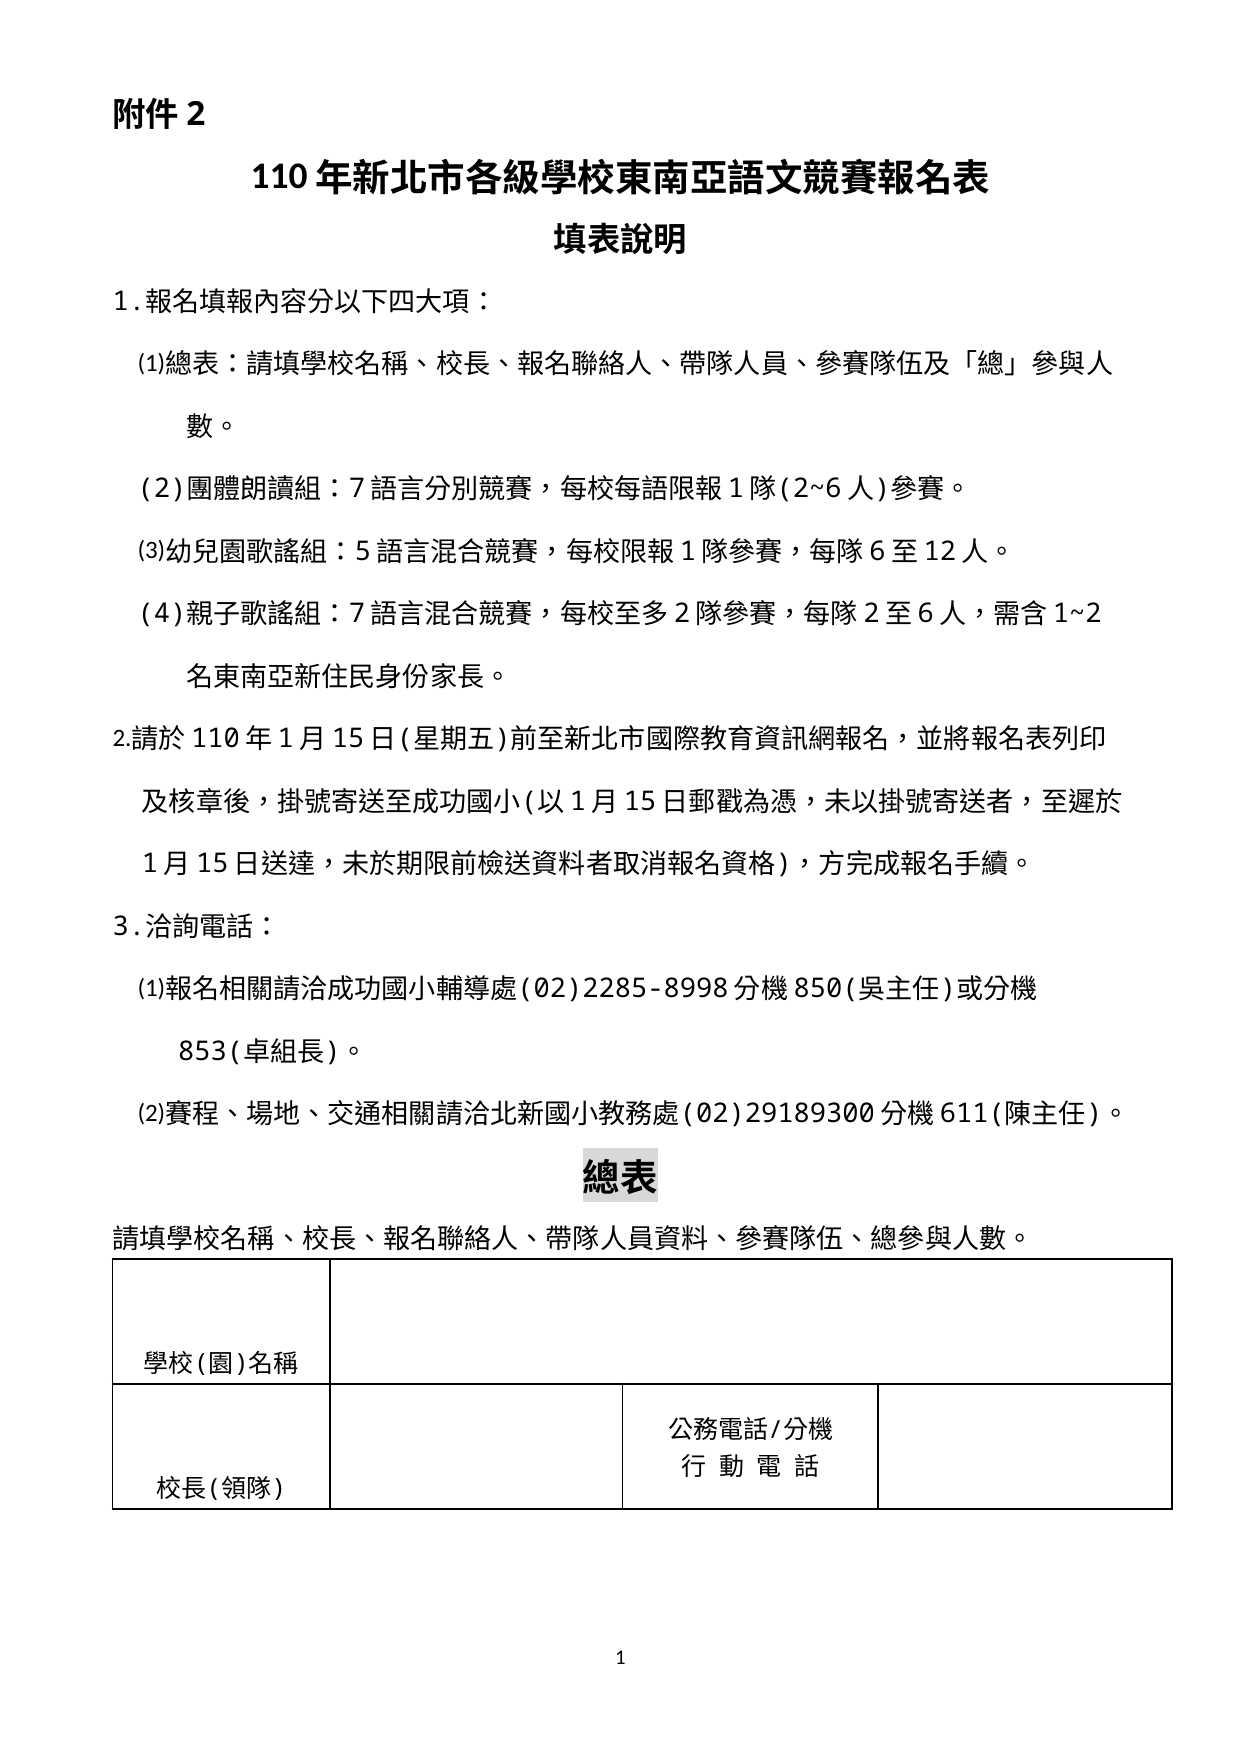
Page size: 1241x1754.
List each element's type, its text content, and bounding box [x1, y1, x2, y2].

list 請於110年1月15日(星期五)前至新北市國際教育資訊網報名，並將報名表列印及核章後，掛號寄送至成功國小(以1月15日郵戳為憑，未以掛號寄送者，至遲於1月15日送達，未於期限前檢送資料者取消報名資格)，方完成報名手續。 [112, 695, 1128, 883]
table_header [331, 1260, 1171, 1383]
list 報名相關請洽成功國小輔導處(02)2285-8998分機850(吳主任)或分機853(卓組長)。 [137, 945, 1128, 1070]
text 填表說明 [112, 195, 1128, 258]
list 報名填報內容分以下四大項： [112, 258, 1128, 320]
list 賽程、場地、交通相關請洽北新國小教務處(02)29189300分機611(陳主任)。 [137, 1070, 1128, 1133]
list 幼兒園歌謠組：5語言混合競賽，每校限報1隊參賽，每隊6至12人。 [137, 508, 1128, 570]
text 總表 [112, 1133, 1128, 1195]
list 總表：請填學校名稱、校長、報名聯絡人、帶隊人員、參賽隊伍及「總」參與人數。 [137, 320, 1128, 445]
text 110年新北市各級學校東南亞語文競賽報名表 [112, 133, 1128, 195]
list 洽詢電話： [112, 883, 1128, 945]
table_cell [879, 1385, 1171, 1508]
text 附件2 [112, 70, 1128, 133]
table_header 學校(園)名稱 [113, 1260, 329, 1383]
list 團體朗讀組：7語言分別競賽，每校每語限報1隊(2~6人)參賽。 [137, 445, 1128, 508]
table_cell [331, 1385, 622, 1508]
table_cell 公務電話/分機 行 動 電 話 [623, 1385, 877, 1508]
list 親子歌謠組：7語言混合競賽，每校至多2隊參賽，每隊2至6人，需含1~2名東南亞新住民身份家長。 [137, 570, 1128, 695]
text 請填學校名稱、校長、報名聯絡人、帶隊人員資料、參賽隊伍、總參與人數。 [112, 1195, 1128, 1258]
table_cell 校長(領隊) [113, 1385, 329, 1508]
